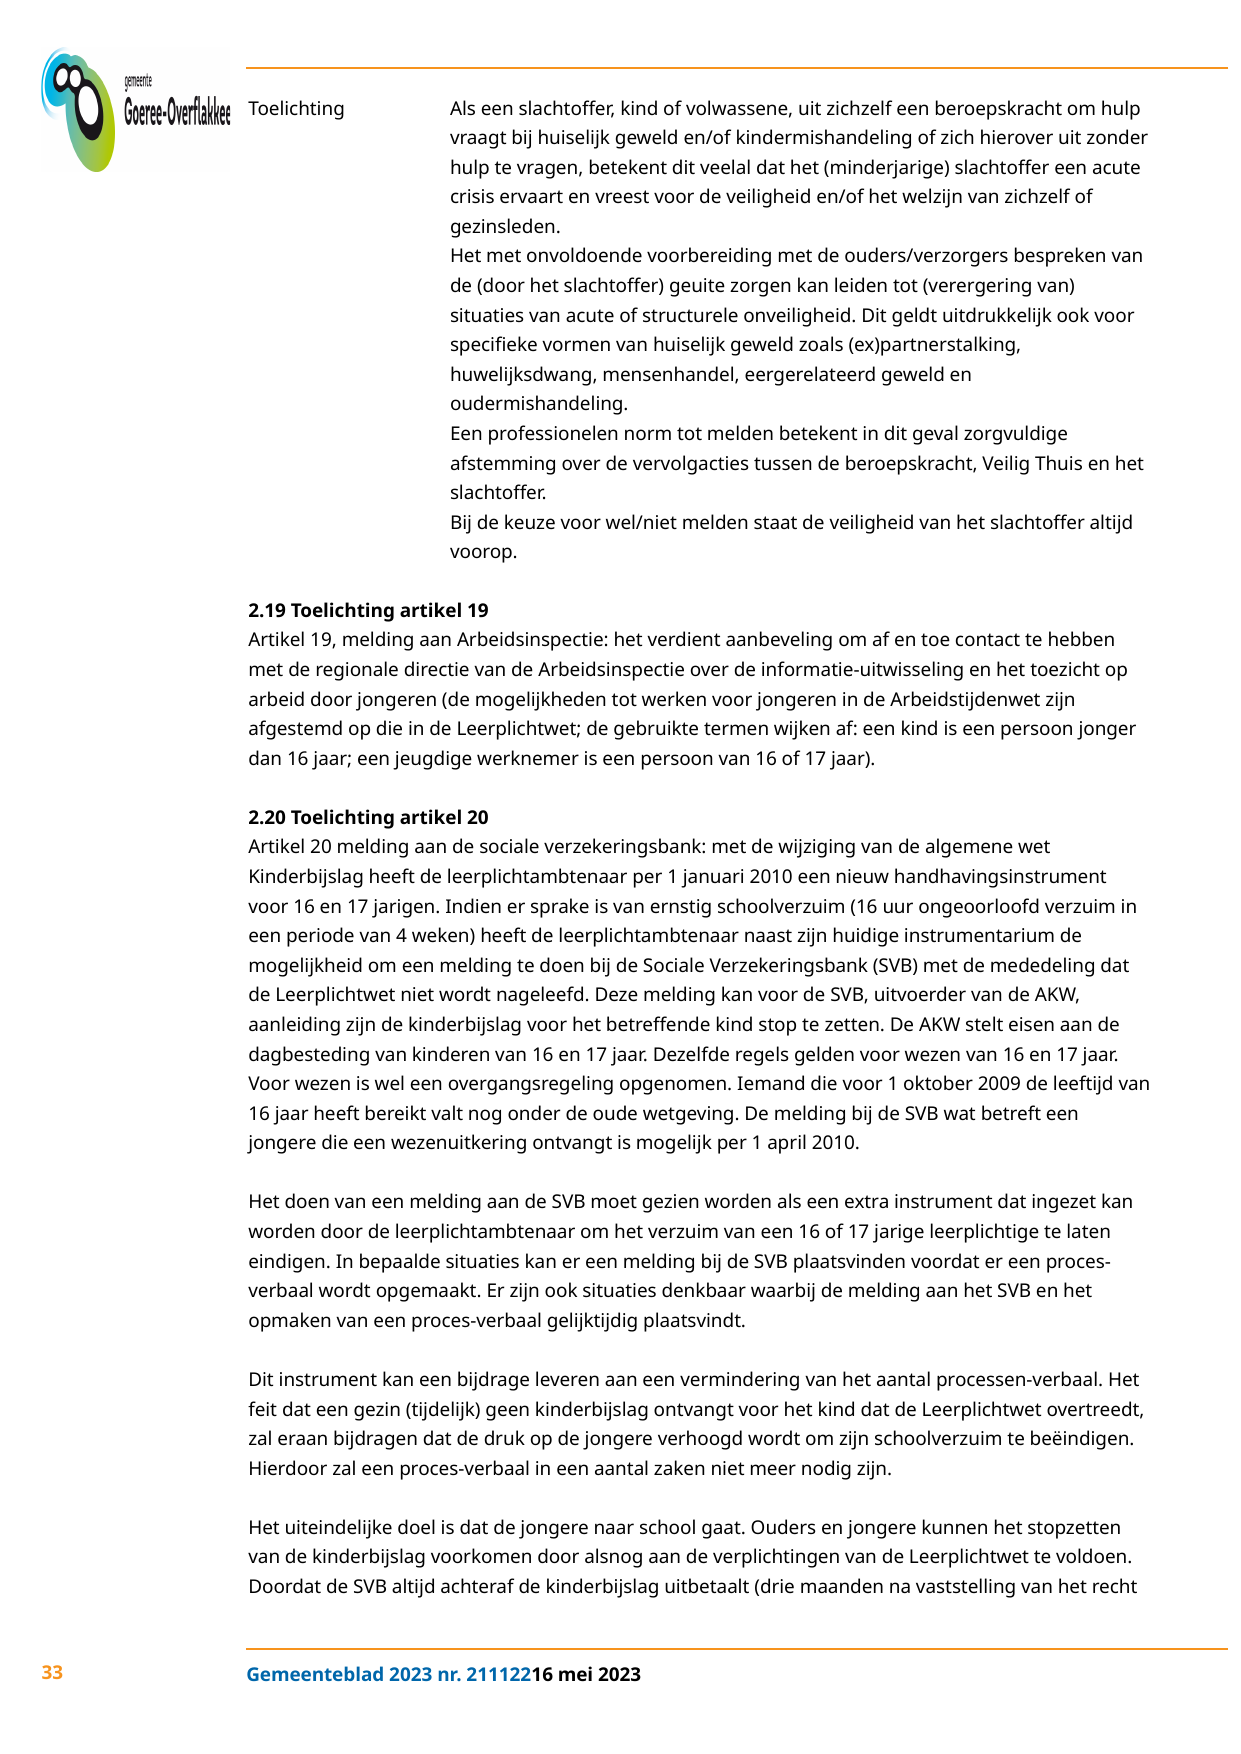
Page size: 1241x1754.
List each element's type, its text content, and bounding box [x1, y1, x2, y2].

text Artikel 19, melding aan Arbeidsinspectie: het verdient aanbeveling om af en toe contact te hebben met de regionale directie van de Arbeidsinspectie over de informatie-uitwisseling en het toezicht op arbeid door jongeren (de mogelijkheden tot werken voor jongeren in de Arbeidstijdenwet zijn afgestemd op die in de Leerplichtwet; de gebruikte termen wijken af: een kind is een persoon jonger dan 16 jaar; een jeugdige werknemer is een persoon van 16 of 17 jaar). [248, 627, 1152, 771]
table_cell Toelichting [248, 95, 450, 564]
table_cell Als een slachtoffer, kind of volwassene, uit zichzelf een beroepskracht om hulp vraagt bij huiselijk geweld en/of kindermishandeling of zich hierover uit zonder hulp te vragen, betekent dit veelal dat het (minderjarige) slachtoffer een acute crisis ervaart en vreest voor de veiligheid en/of het welzijn van zichzelf of gezinsleden. Het met onvoldoende voorbereiding met de ouders/verzorgers bespreken van de (door het slachtoffer) geuite zorgen kan leiden tot (verergering van) situaties van acute of structurele onveiligheid. Dit geldt uitdrukkelijk ook voor specifieke vormen van huiselijk geweld zoals (ex)partnerstalking, huwelijksdwang, mensenhandel, eergerelateerd geweld en oudermishandeling. Een professionelen norm tot melden betekent in dit geval zorgvuldige afstemming over de vervolgacties tussen de beroepskracht, Veilig Thuis en het slachtoffer. Bij de keuze voor wel/niet melden staat de veiligheid van het slachtoffer altijd voorop. [450, 95, 1152, 564]
text Dit instrument kan een bijdrage leveren aan een vermindering van het aantal processen-verbaal. Het feit dat een gezin (tijdelijk) geen kinderbijslag ontvangt voor het kind dat de Leerplichtwet overtreedt, zal eraan bijdragen dat de druk op de jongere verhoogd wordt om zijn schoolverzuim te beëindigen. Hierdoor zal een proces-verbaal in een aantal zaken niet meer nodig zijn. [248, 1366, 1152, 1481]
text Het uiteindelijke doel is dat de jongere naar school gaat. Ouders en jongere kunnen het stopzetten van de kinderbijslag voorkomen door alsnog aan de verplichtingen van de Leerplichtwet te voldoen. Doordat de SVB altijd achteraf de kinderbijslag uitbetaalt (drie maanden na vaststelling van het recht [248, 1514, 1152, 1599]
text 2.19 Toelichting artikel 19 [248, 597, 1152, 623]
text Artikel 20 melding aan de sociale verzekeringsbank: met de wijziging van de algemene wet Kinderbijslag heeft de leerplichtambtenaar per 1 januari 2010 een nieuw handhavingsinstrument voor 16 en 17 jarigen. Indien er sprake is van ernstig schoolverzuim (16 uur ongeoorloofd verzuim in een periode van 4 weken) heeft de leerplichtambtenaar naast zijn huidige instrumentarium de mogelijkheid om een melding te doen bij de Sociale Verzekeringsbank (SVB) met de mededeling dat de Leerplichtwet niet wordt nageleefd. Deze melding kan voor de SVB, uitvoerder van de AKW, aanleiding zijn de kinderbijslag voor het betreffende kind stop te zetten. De AKW stelt eisen aan de dagbesteding van kinderen van 16 en 17 jaar. Dezelfde regels gelden voor wezen van 16 en 17 jaar. Voor wezen is wel een overgangsregeling opgenomen. Iemand die voor 1 oktober 2009 de leeftijd van 16 jaar heeft bereikt valt nog onder de oude wetgeving. De melding bij de SVB wat betreft een jongere die een wezenuitkering ontvangt is mogelijk per 1 april 2010. [248, 834, 1152, 1155]
text 2.20 Toelichting artikel 20 [248, 804, 1152, 830]
picture [41, 47, 231, 172]
text Het doen van een melding aan de SVB moet gezien worden als een extra instrument dat ingezet kan worden door de leerplichtambtenaar om het verzuim van een 16 of 17 jarige leerplichtige te laten eindigen. In bepaalde situaties kan er een melding bij de SVB plaatsvinden voordat er een proces-verbaal wordt opgemaakt. Er zijn ook situaties denkbaar waarbij de melding aan het SVB en het opmaken van een proces-verbaal gelijktijdig plaatsvindt. [248, 1189, 1152, 1333]
